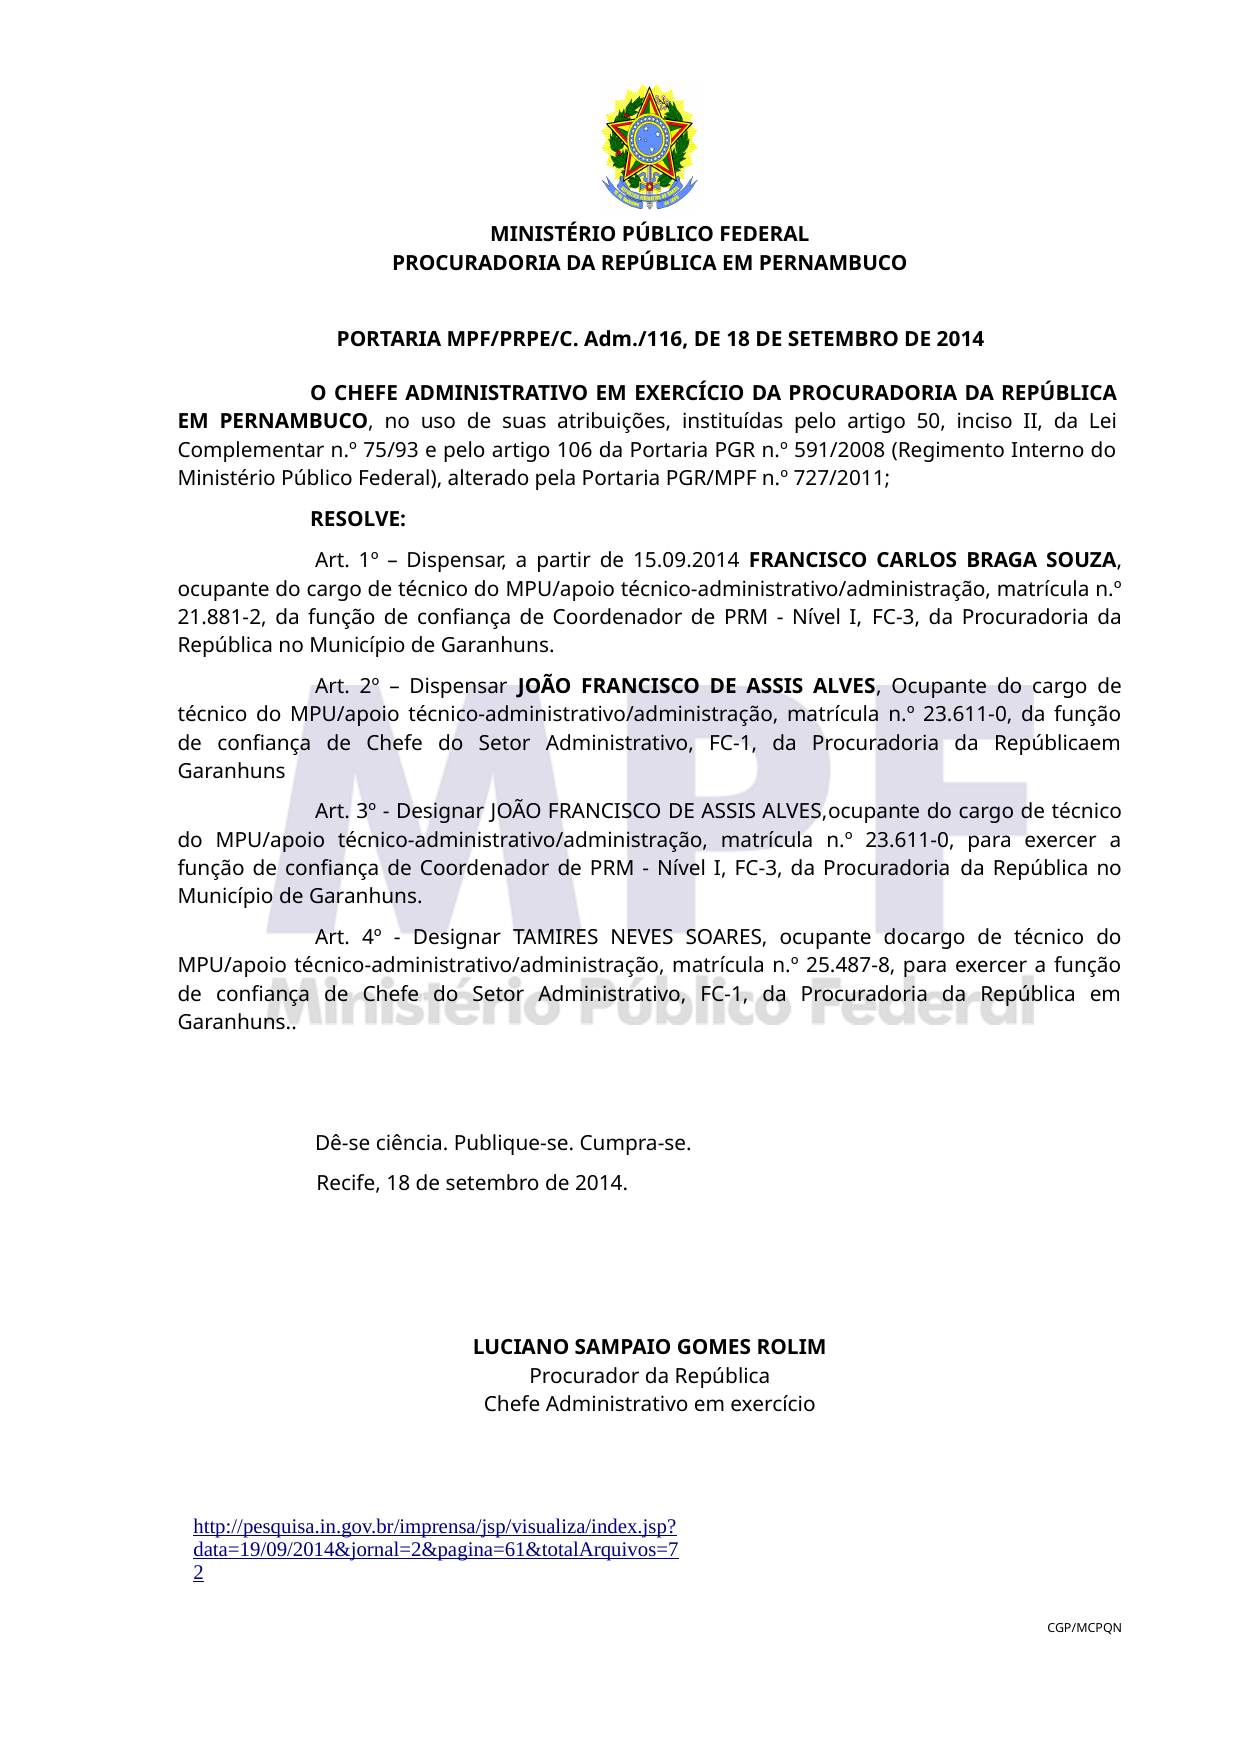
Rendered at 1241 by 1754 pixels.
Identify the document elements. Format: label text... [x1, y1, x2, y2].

text Dê-se ciência. Publique-se. Cumpra-se. [177, 1128, 1122, 1156]
table_header [177, 1512, 190, 1587]
text Art. 2º – Dispensar JOÃO FRANCISCO DE ASSIS ALVES, Ocupante do cargo de técnico do MPU/apoio técnico-administrativo/administração, matrícula n.º 23.611-0, da função de confiança de Chefe do Setor Administrativo, FC-1, da Procuradoria da Repúblicaem Garanhuns [177, 671, 1122, 784]
subtitle PORTARIA MPF/PRPE/C. Adm./116, DE 18 DE SETEMBRO DE 2014 [177, 324, 1122, 353]
text O CHEFE ADMINISTRATIVO EM EXERCÍCIO DA PROCURADORIA DA REPÚBLICA EM PERNAMBUCO, no uso de suas atribuições, instituídas pelo artigo 50, inciso II, da Lei Complementar n.º 75/93 e pelo artigo 106 da Portaria PGR n.º 591/2008 (Regimento Interno do Ministério Público Federal), alterado pela Portaria PGR/MPF n.º 727/2011; [177, 378, 1118, 492]
picture [599, 82, 700, 211]
text Art. 4º - Designar TAMIRES NEVES SOARES, ocupante docargo de técnico do MPU/apoio técnico-administrativo/administração, matrícula n.º 25.487-8, para exercer a função de confiança de Chefe do Setor Administrativo, FC-1, da Procuradoria da República em Garanhuns.. [177, 922, 1122, 1036]
text PROCURADORIA DA REPÚBLICA EM PERNAMBUCO [177, 248, 1122, 276]
text MINISTÉRIO PÚBLICO FEDERAL [177, 219, 1122, 248]
text Procurador da República [177, 1361, 1122, 1389]
table_header http://pesquisa.in.gov.br/imprensa/jsp/visualiza/index.jsp?data=19/09/2014&jornal=2&pagina=61&totalArquivos=72 [190, 1512, 683, 1587]
text LUCIANO SAMPAIO GOMES ROLIM [177, 1332, 1122, 1361]
picture [266, 910, 1034, 922]
text Art. 1º – Dispensar, a partir de 15.09.2014 FRANCISCO CARLOS BRAGA SOUZA, ocupante do cargo de técnico do MPU/apoio técnico-administrativo/administração, matrícula n.º 21.881-2, da função de confiança de Coordenador de PRM - Nível I, FC-3, da Procuradoria da República no Município de Garanhuns. [177, 545, 1122, 659]
text Chefe Administrativo em exercício [177, 1389, 1122, 1418]
picture [266, 784, 1034, 796]
text Recife, 18 de setembro de 2014. [177, 1168, 1122, 1196]
text RESOLVE: [177, 504, 1118, 533]
text Art. 3º - Designar JOÃO FRANCISCO DE ASSIS ALVES,ocupante do cargo de técnico do MPU/apoio técnico-administrativo/administração, matrícula n.º 23.611-0, para exercer a função de confiança de Coordenador de PRM - Nível I, FC-3, da Procuradoria da República no Município de Garanhuns. [177, 796, 1122, 910]
